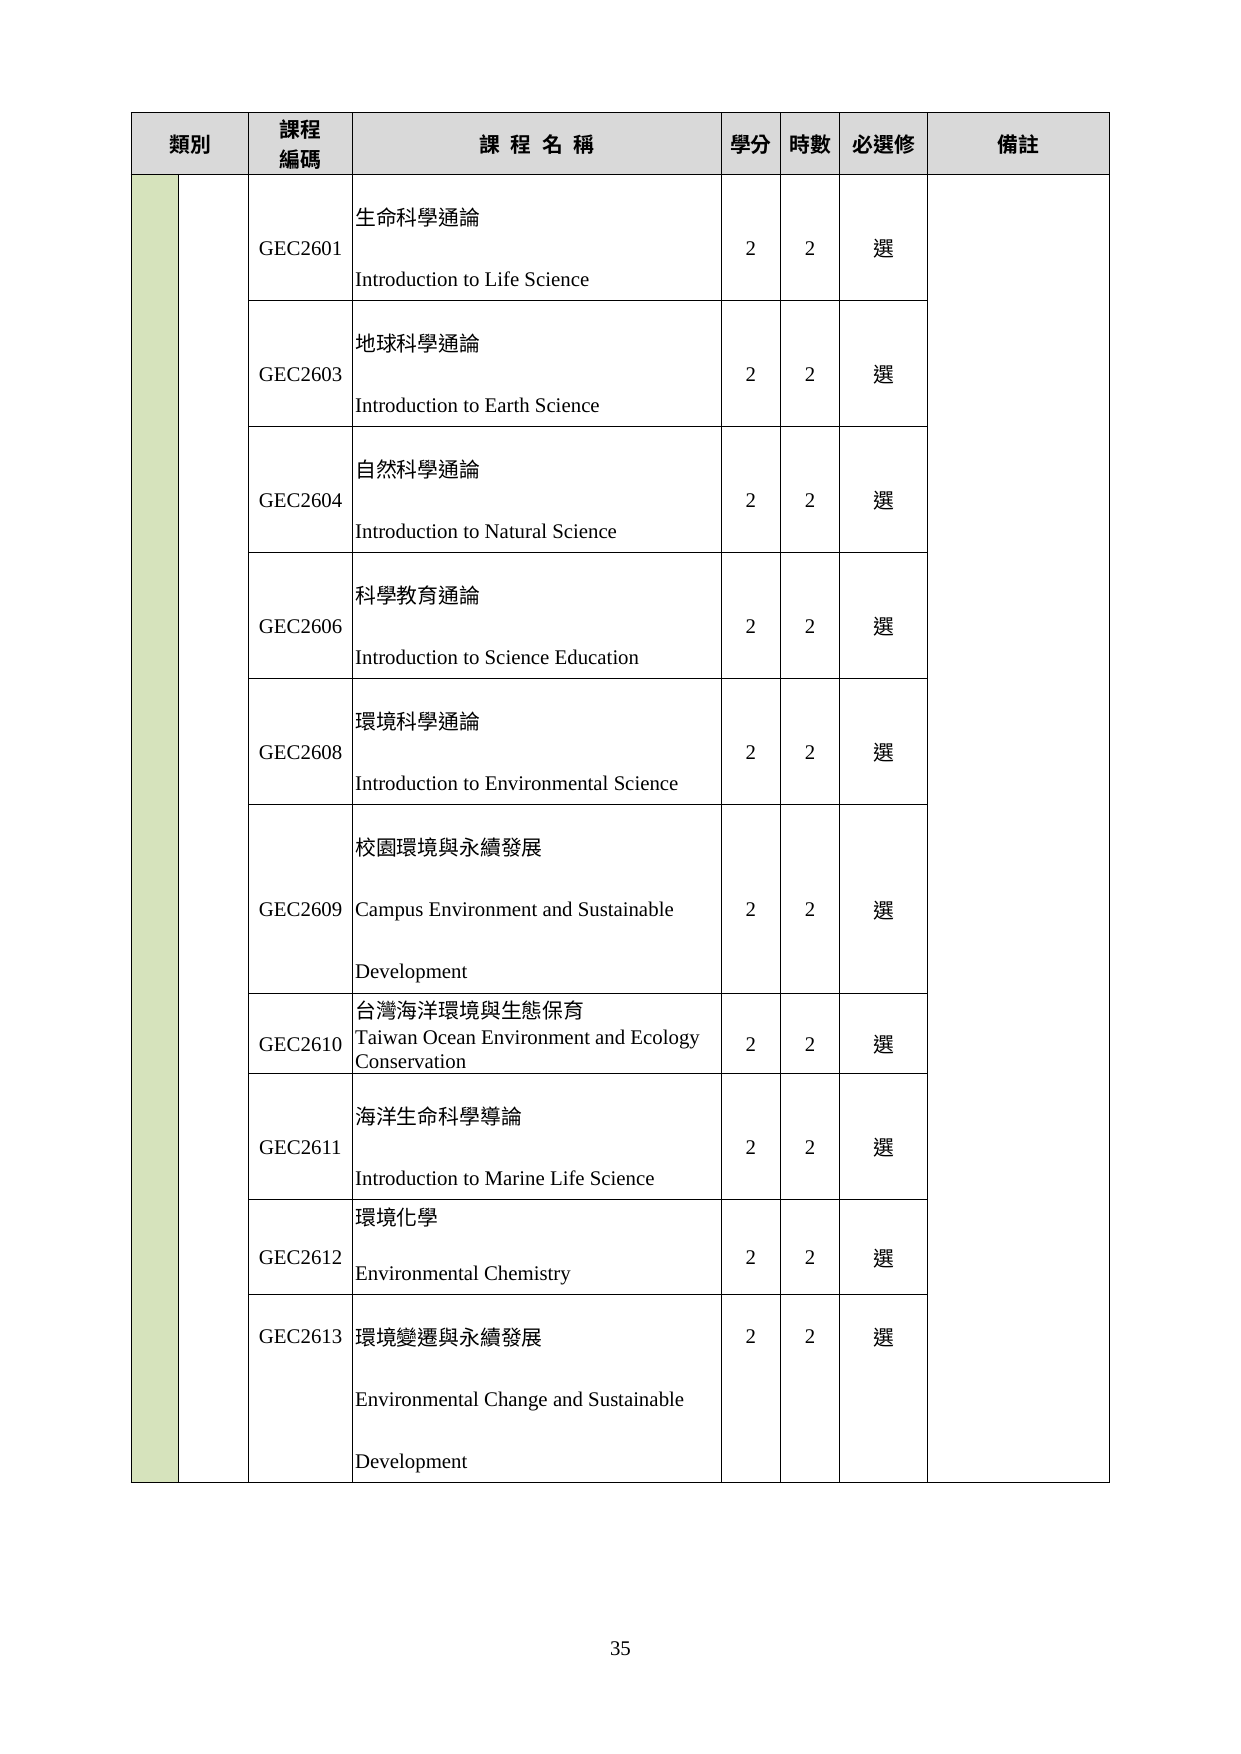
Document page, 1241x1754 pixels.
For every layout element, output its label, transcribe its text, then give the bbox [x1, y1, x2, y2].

table_header 類別 [132, 113, 248, 174]
table_cell 2 [781, 1074, 839, 1199]
table_header 課 程 名 稱 [353, 113, 721, 174]
table_header 必選修 [840, 113, 927, 174]
table_cell GEC2613 [249, 1295, 352, 1482]
table_cell 環境變遷與永續發展 Environmental Change and Sustainable Development [353, 1295, 721, 1482]
table_cell 2 [781, 1295, 839, 1482]
table_cell 選 [840, 553, 927, 678]
table_cell GEC2604 [249, 427, 352, 552]
table_cell 環境化學 Environmental Chemistry [353, 1200, 721, 1294]
table_cell [928, 175, 1109, 1482]
table_cell 選 [840, 1295, 927, 1482]
table_cell 2 [781, 1200, 839, 1294]
table_cell 海洋生命科學導論 Introduction to Marine Life Science [353, 1074, 721, 1199]
table_cell 選 [840, 679, 927, 804]
table_cell 2 [781, 301, 839, 426]
table_cell 科學教育通論 Introduction to Science Education [353, 553, 721, 678]
table_cell 2 [781, 805, 839, 992]
table_cell 生命科學通論 Introduction to Life Science [353, 175, 721, 300]
table_header 時數 [781, 113, 839, 174]
table_cell 2 [722, 994, 780, 1073]
table_cell 2 [722, 1295, 780, 1482]
table_cell 2 [722, 175, 780, 300]
table_cell GEC2611 [249, 1074, 352, 1199]
table_cell 選 [840, 1200, 927, 1294]
table_header 備註 [928, 113, 1109, 174]
table_cell 選 [840, 427, 927, 552]
table_cell 2 [722, 427, 780, 552]
table_cell GEC2601 [249, 175, 352, 300]
table_cell GEC2612 [249, 1200, 352, 1294]
table_cell [179, 175, 248, 1482]
table_cell 2 [722, 805, 780, 992]
table_cell 2 [781, 679, 839, 804]
table_cell GEC2606 [249, 553, 352, 678]
table_cell GEC2610 [249, 994, 352, 1073]
table_cell GEC2603 [249, 301, 352, 426]
table_header 學分 [722, 113, 780, 174]
table_cell 自然科學通論 Introduction to Natural Science [353, 427, 721, 552]
table_cell 選 [840, 805, 927, 992]
table_cell [132, 175, 178, 1482]
table_cell 地球科學通論 Introduction to Earth Science [353, 301, 721, 426]
table_cell 2 [722, 1074, 780, 1199]
table_cell 環境科學通論 Introduction to Environmental Science [353, 679, 721, 804]
table_cell 2 [781, 553, 839, 678]
table_cell 2 [781, 427, 839, 552]
table_header 課程 編碼 [249, 113, 352, 174]
table_cell GEC2609 [249, 805, 352, 992]
table_cell 2 [781, 994, 839, 1073]
table_cell 校園環境與永續發展 Campus Environment and Sustainable Development [353, 805, 721, 992]
table_cell 2 [722, 1200, 780, 1294]
table_cell 2 [722, 301, 780, 426]
table_cell GEC2608 [249, 679, 352, 804]
table_cell 2 [722, 679, 780, 804]
table_cell 2 [722, 553, 780, 678]
table_cell 選 [840, 301, 927, 426]
table_cell 選 [840, 994, 927, 1073]
table_cell 2 [781, 175, 839, 300]
table_cell 選 [840, 1074, 927, 1199]
table_cell 選 [840, 175, 927, 300]
table_cell 台灣海洋環境與生態保育 Taiwan Ocean Environment and Ecology Conservation [353, 994, 721, 1073]
